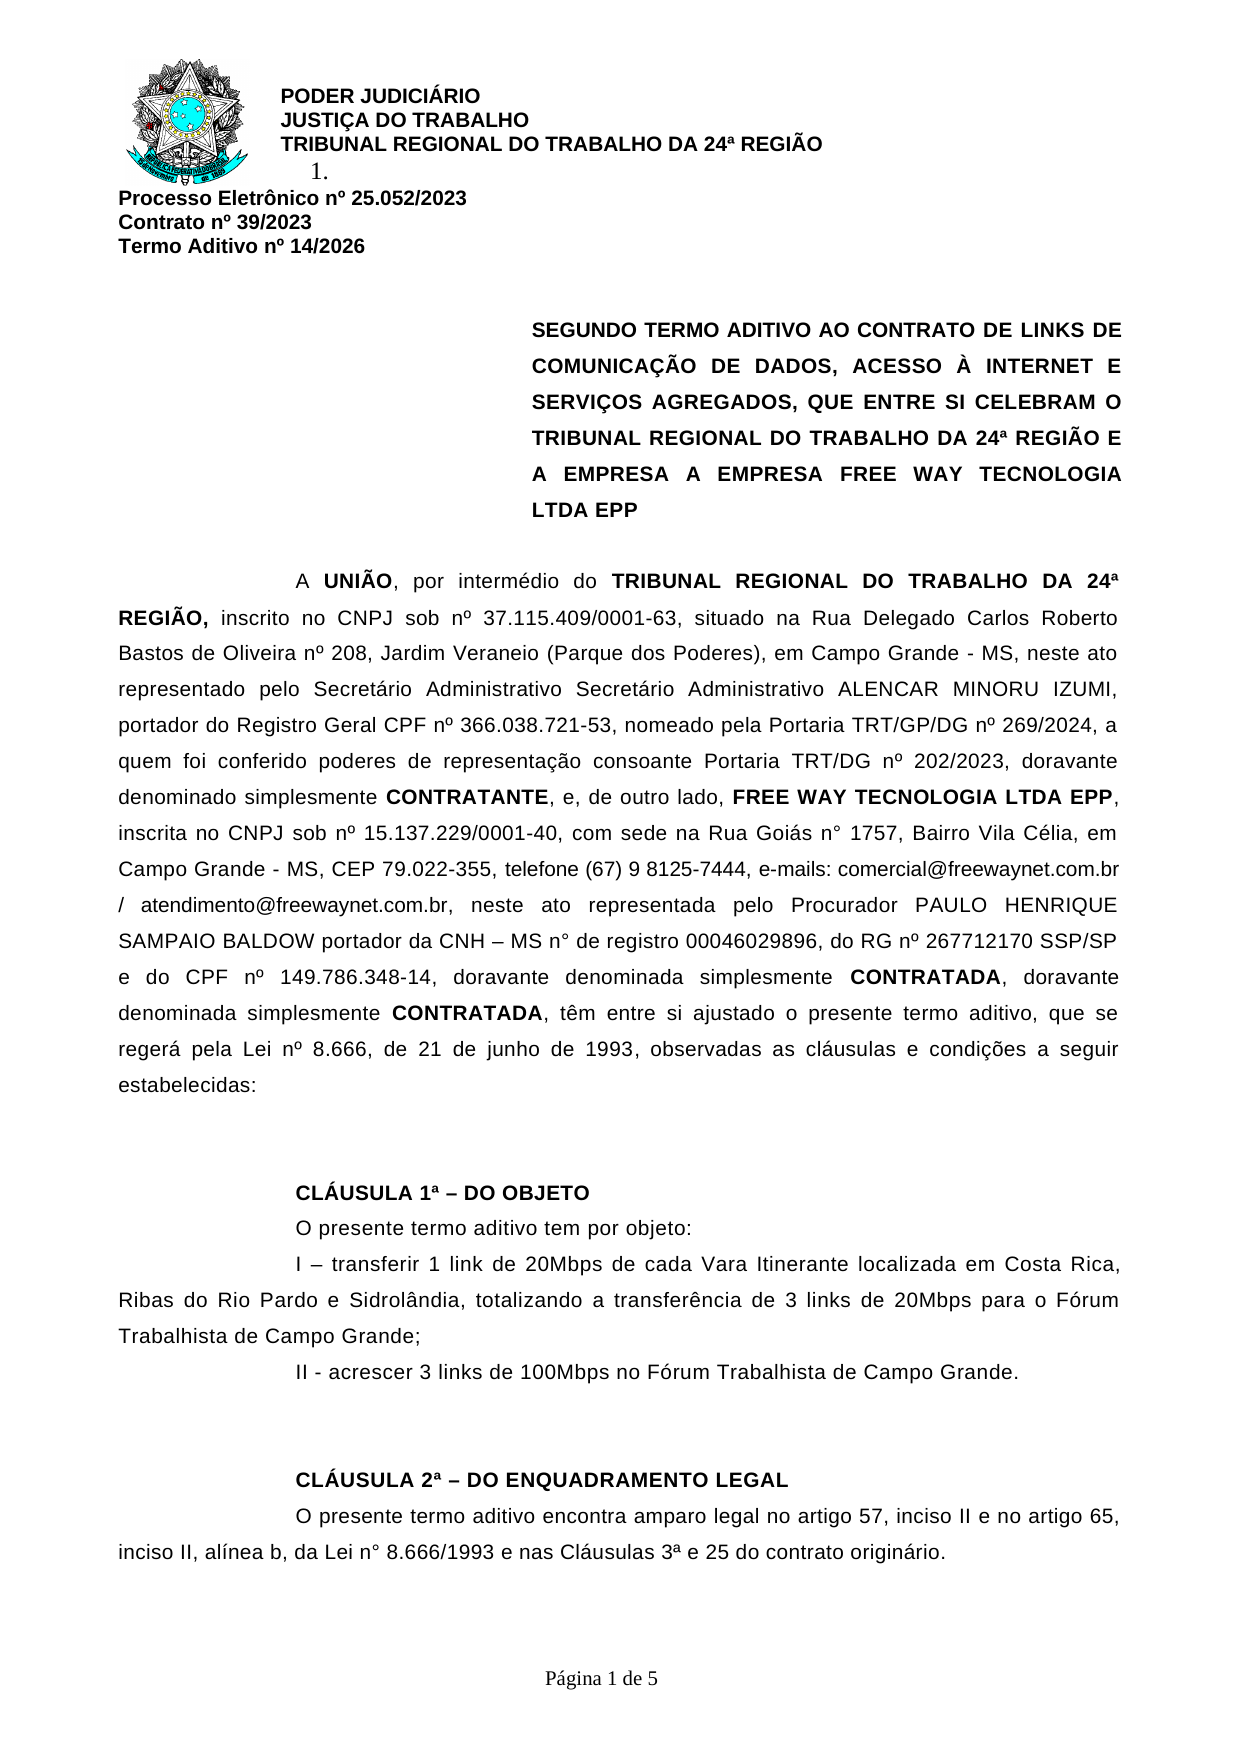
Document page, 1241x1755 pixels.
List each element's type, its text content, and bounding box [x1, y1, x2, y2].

text CLÁUSULA 2ª – DO ENQUADRAMENTO LEGAL [118, 1468, 1119, 1492]
text A UNIÃO, por intermédio do TRIBUNAL REGIONAL DO TRABALHO DA 24ª REGIÃO, inscrito no CNPJ sob nº 37.115.409/0001-63, situado na Rua Delegado Carlos Roberto Bastos de Oliveira nº 208, Jardim Veraneio (Parque dos Poderes), em Campo Grande - MS, neste ato representado pelo Secretário Administrativo Secretário Administrativo ALENCAR MINORU IZUMI, portador do Registro Geral CPF nº 366.038.721-53, nomeado pela Portaria TRT/GP/DG nº 269/2024, a quem foi conferido poderes de representação consoante Portaria TRT/DG nº 202/2023, doravante denominado simplesmente CONTRATANTE, e, de outro lado, FREE WAY TECNOLOGIA LTDA EPP, inscrita no CNPJ sob nº 15.137.229/0001-40, com sede na Rua Goiás n° 1757, Bairro Vila Célia, em Campo Grande - MS, CEP 79.022-355, telefone (67) 9 8125-7444, e-mails: comercial@freewaynet.com.br / atendimento@freewaynet.com.br, neste ato representada pelo Procurador PAULO HENRIQUE SAMPAIO BALDOW portador da CNH – MS n° de registro 00046029896, do RG nº 267712170 SSP/SP e do CPF nº 149.786.348-14, doravante denominada simplesmente CONTRATADA, doravante denominada simplesmente CONTRATADA, têm entre si ajustado o presente termo aditivo, que se regerá pela Lei nº 8.666, de 21 de junho de 1993, observadas as cláusulas e condições a seguir estabelecidas: [118, 569, 1119, 1096]
text CLÁUSULA 1ª – DO OBJETO [118, 1180, 1122, 1204]
text I – transferir 1 link de 20Mbps de cada Vara Itinerante localizada em Costa Rica, Ribas do Rio Pardo e Sidrolândia, totalizando a transferência de 3 links de 20Mbps para o Fórum Trabalhista de Campo Grande; [118, 1252, 1122, 1348]
text II - acrescer 3 links de 100Mbps no Fórum Trabalhista de Campo Grande. [118, 1360, 1122, 1384]
text O presente termo aditivo tem por objeto: [118, 1216, 1122, 1240]
text O presente termo aditivo encontra amparo legal no artigo 57, inciso II e no artigo 65, inciso II, alínea b, da Lei n° 8.666/1993 e nas Cláusulas 3ª e 25 do contrato originário. [118, 1504, 1122, 1564]
text SEGUNDO TERMO ADITIVO AO CONTRATO DE LINKS DE COMUNICAÇÃO DE DADOS, ACESSO À INTERNET E SERVIÇOS AGREGADOS, QUE ENTRE SI CELEBRAM O TRIBUNAL REGIONAL DO TRABALHO DA 24ª REGIÃO E A EMPRESA A EMPRESA FREE WAY TECNOLOGIA LTDA EPP [532, 318, 1122, 521]
